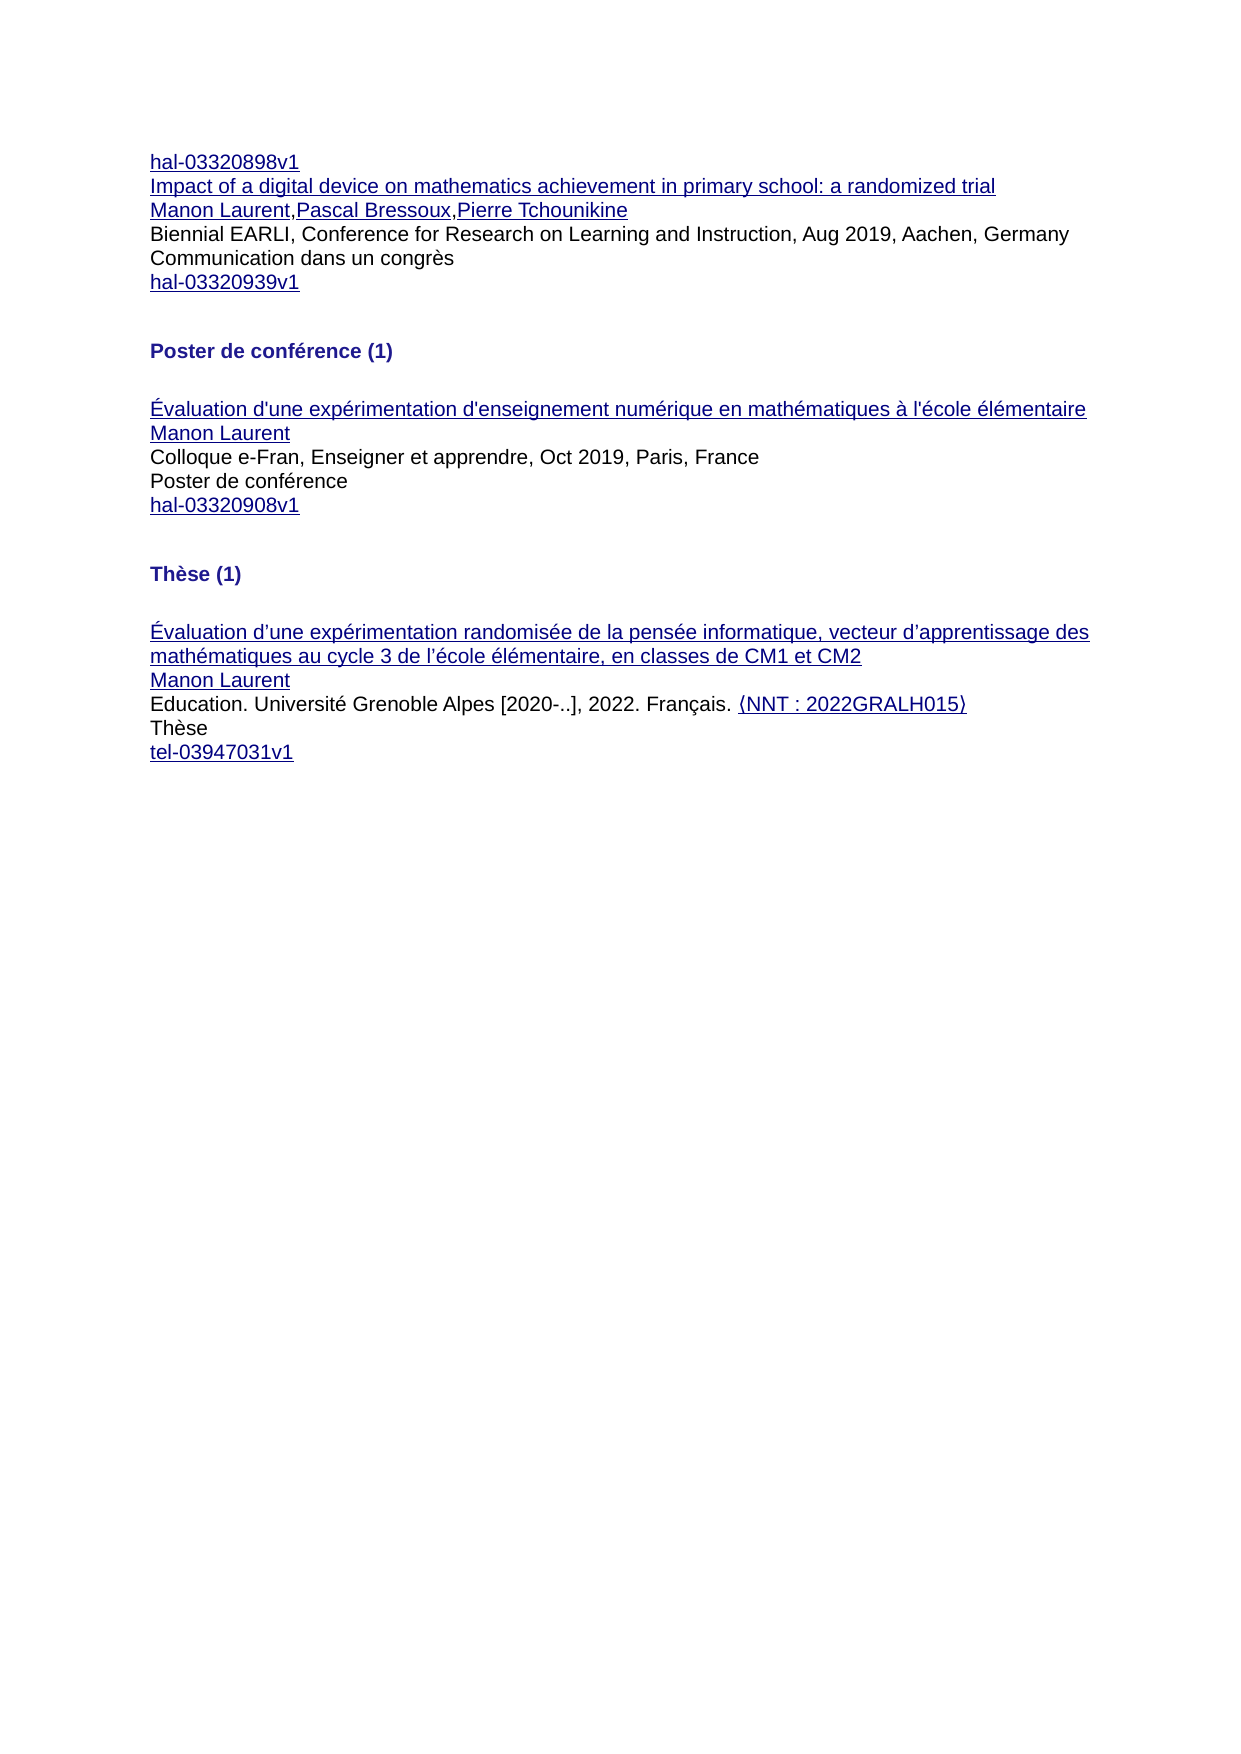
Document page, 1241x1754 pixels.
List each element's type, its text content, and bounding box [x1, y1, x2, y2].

subtitle Thèse (1) [150, 561, 1090, 585]
table_header Évaluation d’une expérimentation randomisée de la pensée informatique, vecteur d’apprentissage des [150, 620, 1090, 641]
table_cell Impact of a digital device on mathematics achievement in primary school: a randomized trial Manon Laurent,Pascal Bressoux,Pierre Tchounikine Biennial EARLI, Conference for Research on Learning and Instruction, Aug 2019, Aachen, Germany Communication dans un congrès hal-03320939v1 [150, 174, 1090, 294]
table_header Évaluation d'une expérimentation d'enseignement numérique en mathématiques à l'école élémentaire Manon Laurent Colloque e-Fran, Enseigner et apprendre, Oct 2019, Paris, France Poster de conférence hal-03320908v1 [150, 397, 1090, 517]
table_cell hal-03320898v1 [150, 150, 1090, 174]
subtitle Poster de conférence (1) [150, 338, 1090, 362]
table_header mathématiques au cycle 3 de l’école élémentaire, en classes de CM1 et CM2 Manon Laurent Education. Université Grenoble Alpes [2020-..], 2022. Français. ⟨NNT : 2022GRALH015⟩ Thèse tel-03947031v1 [150, 642, 1090, 763]
